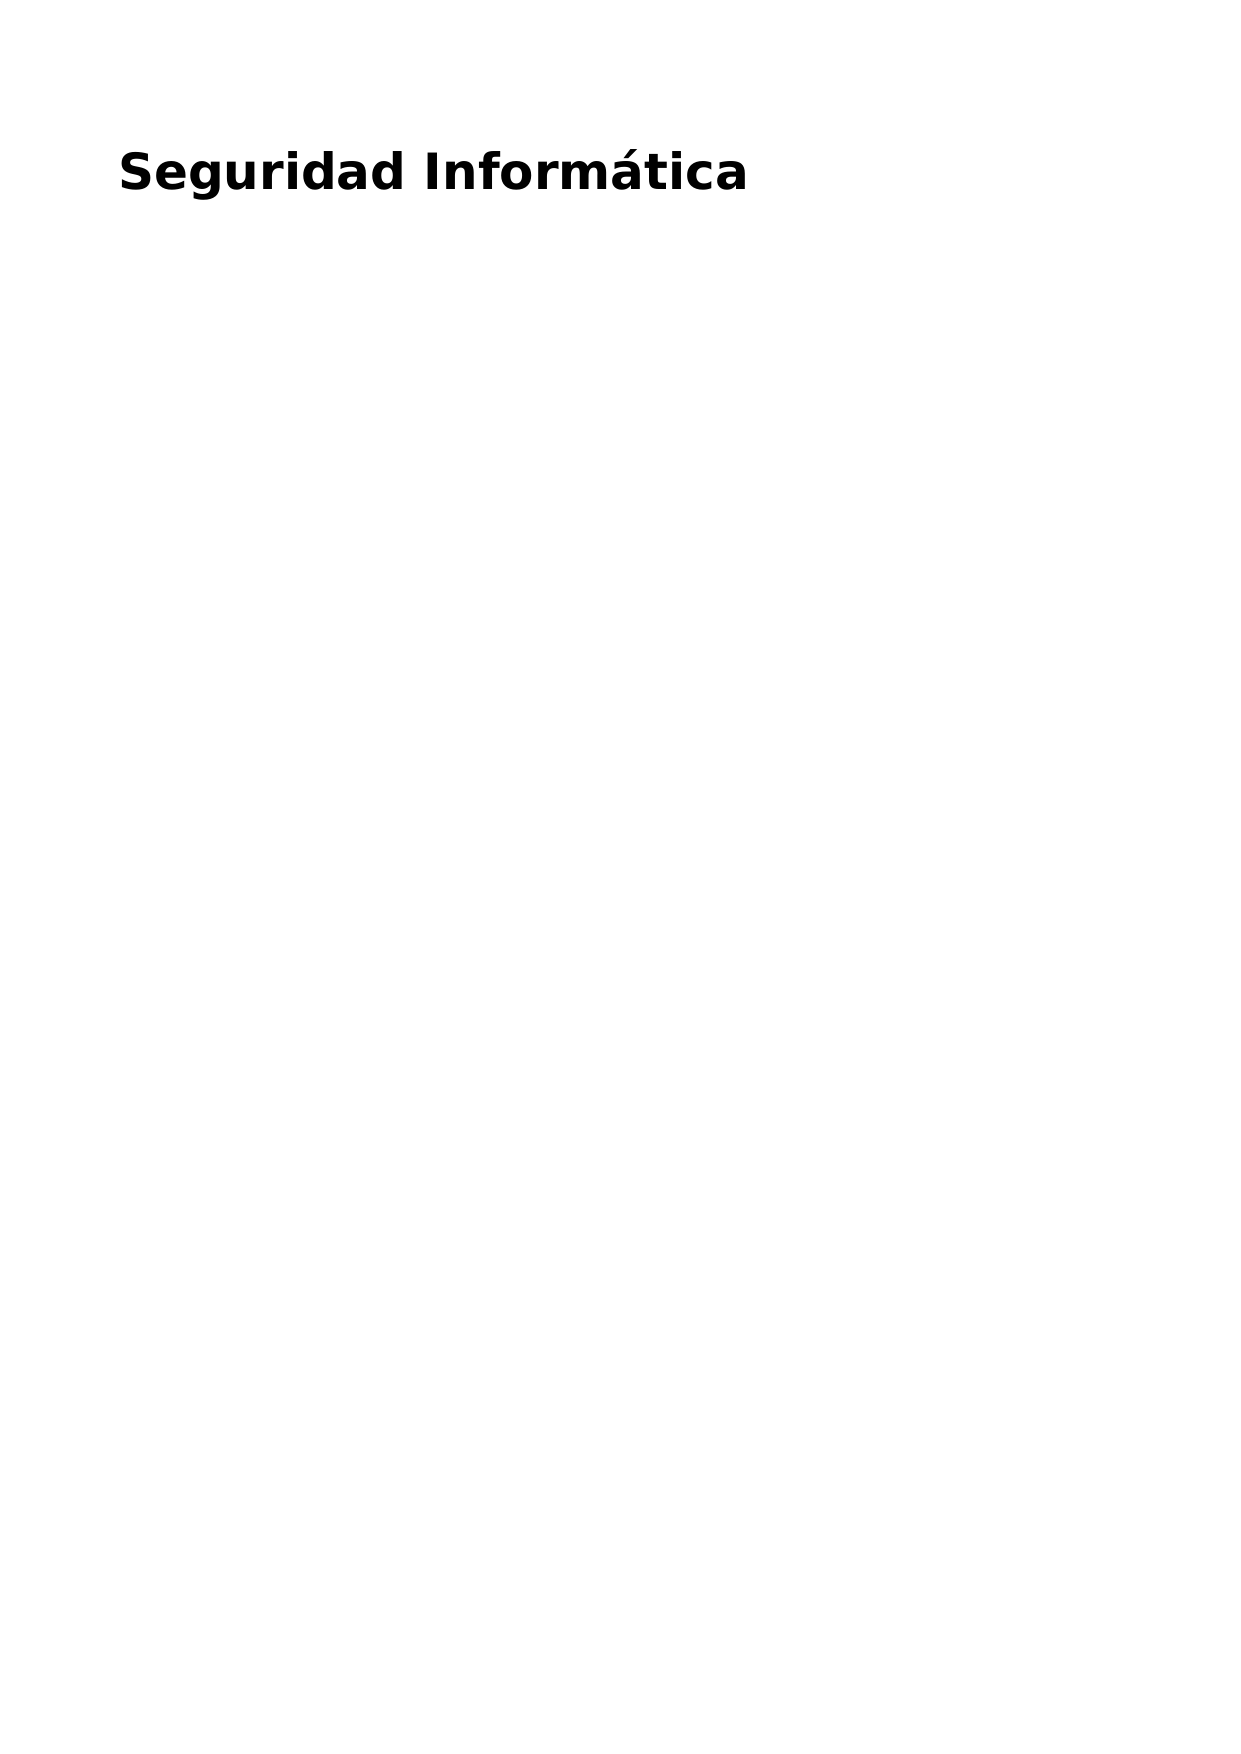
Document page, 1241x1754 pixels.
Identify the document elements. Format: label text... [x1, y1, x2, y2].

subtitle Seguridad Informática [118, 143, 1122, 201]
